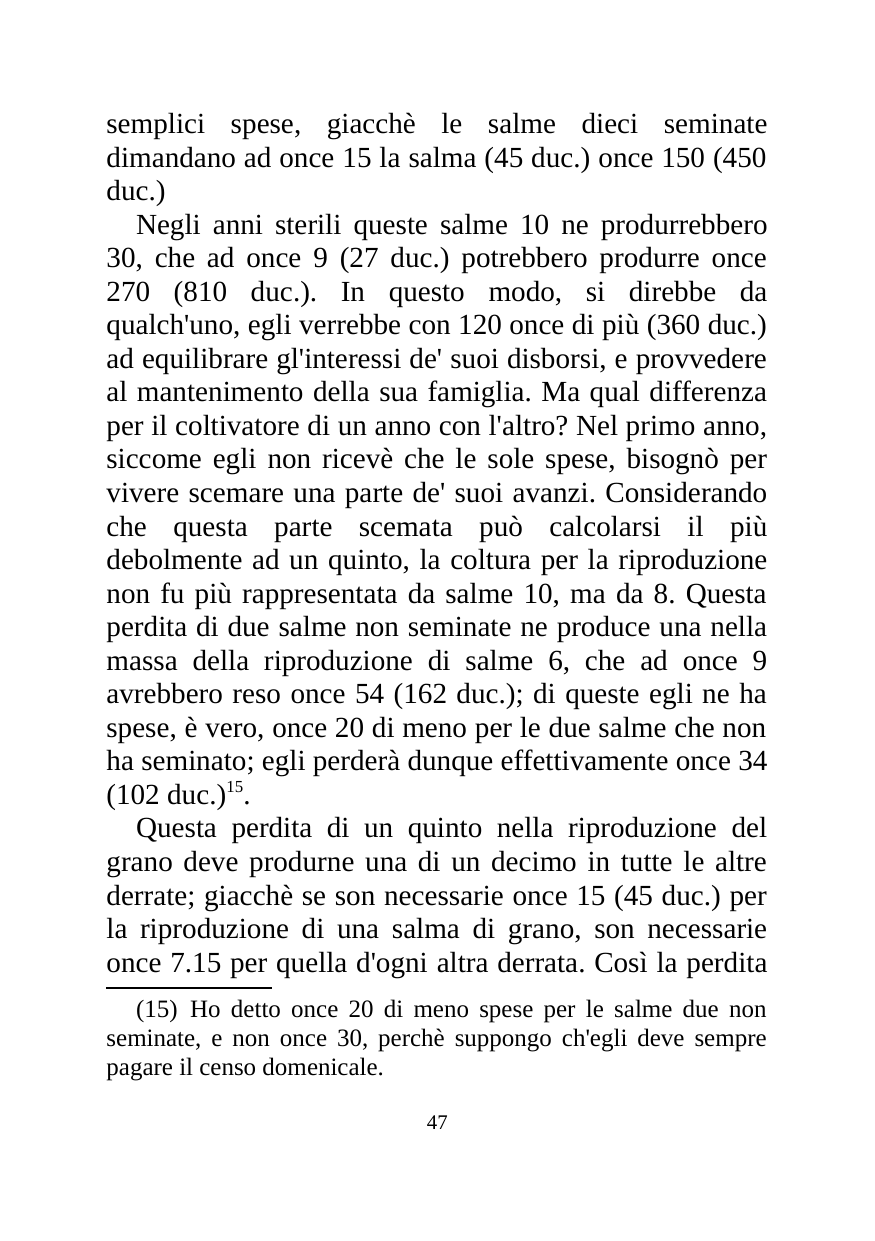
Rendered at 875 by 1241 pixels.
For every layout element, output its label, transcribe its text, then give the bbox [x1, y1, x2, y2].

text Negli anni sterili queste salme 10 ne produrrebbero 30, che ad once 9 (27 duc.) potrebbero produrre once 270 (810 duc.). In questo modo, si direbbe da qualch'uno, egli verrebbe con 120 once di più (360 duc.) ad equilibrare gl'interessi de' suoi disborsi, e provvedere al mantenimento della sua famiglia. Ma qual differenza per il coltivatore di un anno con l'altro? Nel primo anno, siccome egli non ricevè che le sole spese, bisognò per vivere scemare una parte de' suoi avanzi. Considerando che questa parte scemata può calcolarsi il più debolmente ad un quinto, la coltura per la riproduzione non fu più rappresentata da salme 10, ma da 8. Questa perdita di due salme non seminate ne produce una nella massa della riproduzione di salme 6, che ad once 9 avrebbero reso once 54 (162 duc.); di queste egli ne ha spese, è vero, once 20 di meno per le due salme che non ha seminato; egli perderà dunque effettivamente once 34 (102 duc.). [106, 207, 768, 811]
text semplici spese, giacchè le salme dieci seminate dimandano ad once 15 la salma (45 duc.) once 150 (450 duc.) [106, 106, 768, 207]
text Ho detto once 20 di meno spese per le salme due non seminate, e non once 30, perchè suppongo ch'egli deve sempre pagare il censo domenicale. [106, 994, 768, 1080]
text Questa perdita di un quinto nella riproduzione del grano deve produrne una di un decimo in tutte le altre derrate; giacchè se son necessarie once 15 (45 duc.) per la riproduzione di una salma di grano, son necessarie once 7.15 per quella d'ogni altra derrata. Così la perdita [106, 811, 768, 978]
